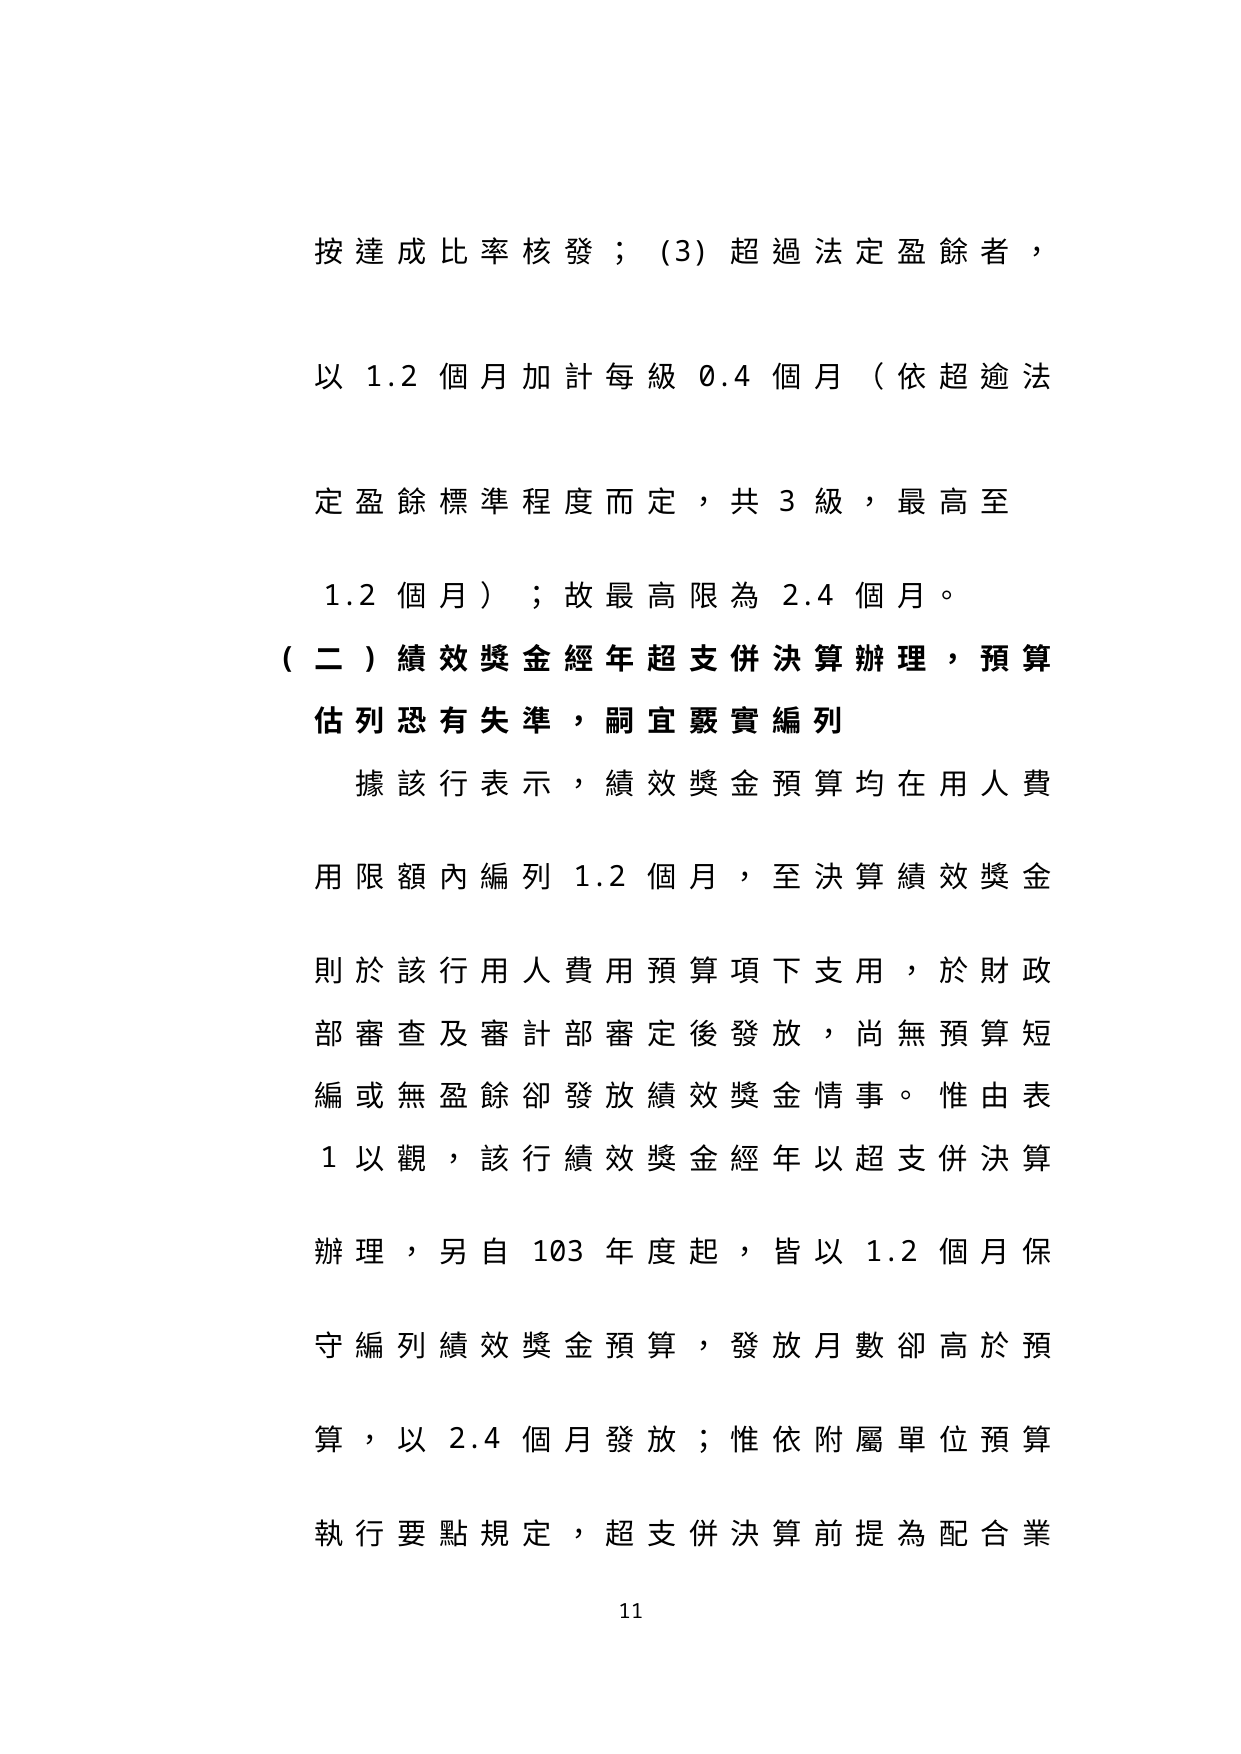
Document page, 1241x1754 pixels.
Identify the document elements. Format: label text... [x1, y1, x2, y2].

text 按達成比率核發；(3)超過法定盈餘者，以1.2個月加計每級0.4個月（依超逾法定盈餘標準程度而定，共3級，最高至1.2個月）；故最高限為2.4個月。 [271, 177, 1058, 615]
text 據該行表示，績效獎金預算均在用人費用限額內編列1.2個月，至決算績效獎金則於該行用人費用預算項下支用，於財政部審查及審計部審定後發放，尚無預算短編或無盈餘卻發放績效獎金情事。惟由表1以觀，該行績效獎金經年以超支併決算辦理，另自103年度起，皆以1.2個月保守編列績效獎金預算，發放月數卻高於預算，以2.4個月發放；惟依附屬單位預算執行要點規定，超支併決算前提為配合業 [271, 740, 1058, 1552]
text (二)績效獎金經年超支併決算辦理，預算估列恐有失準，嗣宜覈實編列 [242, 615, 1058, 740]
